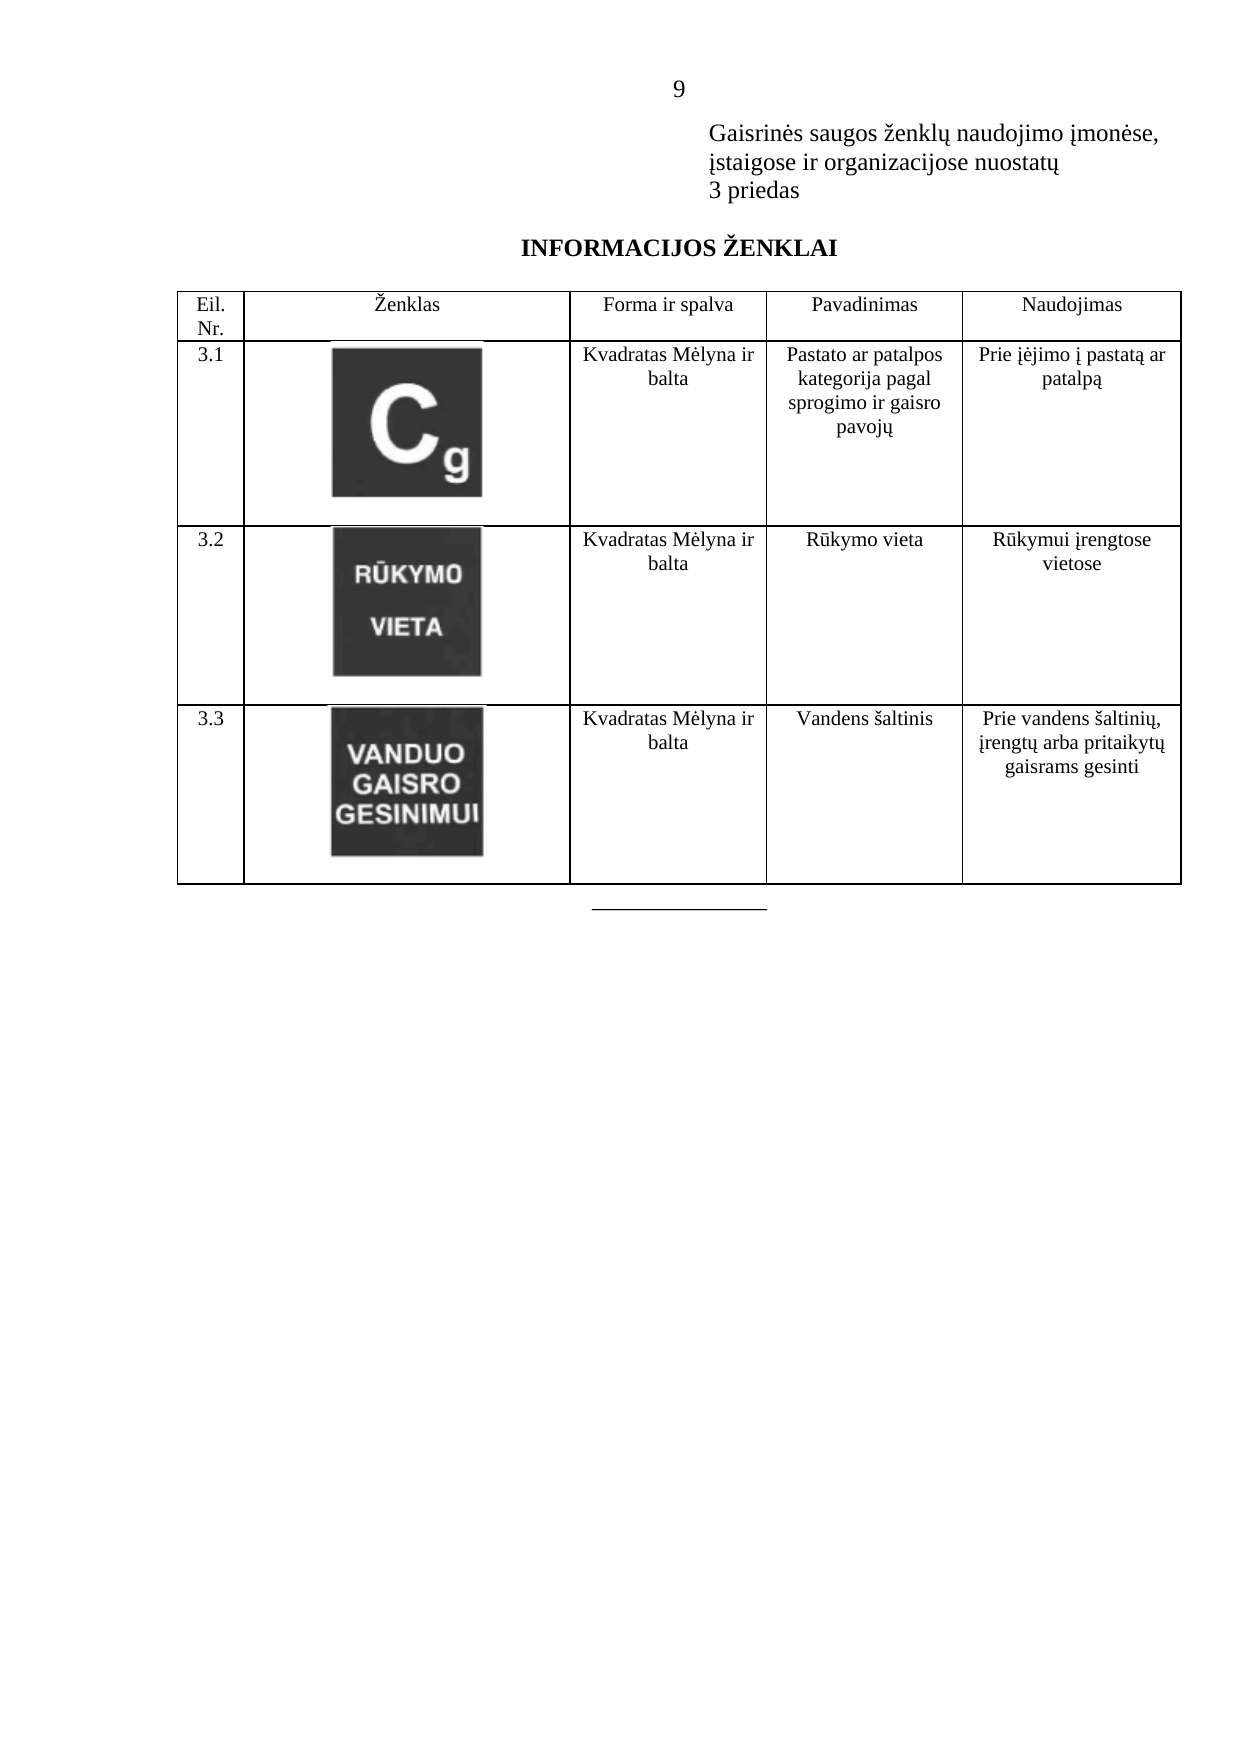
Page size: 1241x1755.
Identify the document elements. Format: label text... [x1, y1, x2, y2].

text INFORMACIJOS ŽENKLAI [177, 233, 1181, 262]
table_cell Prie įėjimo į pastatą ar patalpą [963, 342, 1180, 525]
table_cell Prie vandens šaltinių, įrengtų arba pritaikytų gaisrams gesinti [963, 706, 1180, 883]
table_cell Kvadratas Mėlyna ir balta [571, 706, 766, 883]
table_cell Kvadratas Mėlyna ir balta [571, 342, 766, 525]
table_cell 3.3 [178, 706, 243, 883]
text ______________ [177, 885, 1181, 913]
table_header Forma ir spalva [571, 292, 766, 340]
text įstaigose ir organizacijose nuostatų [177, 147, 1181, 176]
text 3 priedas [177, 176, 1181, 204]
table_header Naudojimas [963, 292, 1180, 340]
table_cell 3.2 [178, 527, 243, 704]
text Gaisrinės saugos ženklų naudojimo įmonėse, [702, 118, 1181, 147]
table_header Pavadinimas [767, 292, 962, 340]
table_cell 3.1 [178, 342, 243, 525]
table_cell Rūkymo vieta [767, 527, 962, 704]
table_header Ženklas [245, 292, 569, 340]
table_cell Rūkymui įrengtose vietose [963, 527, 1180, 704]
table_cell Pastato ar patalpos kategorija pagal sprogimo ir gaisro pavojų [767, 342, 962, 525]
table_cell Kvadratas Mėlyna ir balta [571, 527, 766, 704]
table_cell Vandens šaltinis [767, 706, 962, 883]
